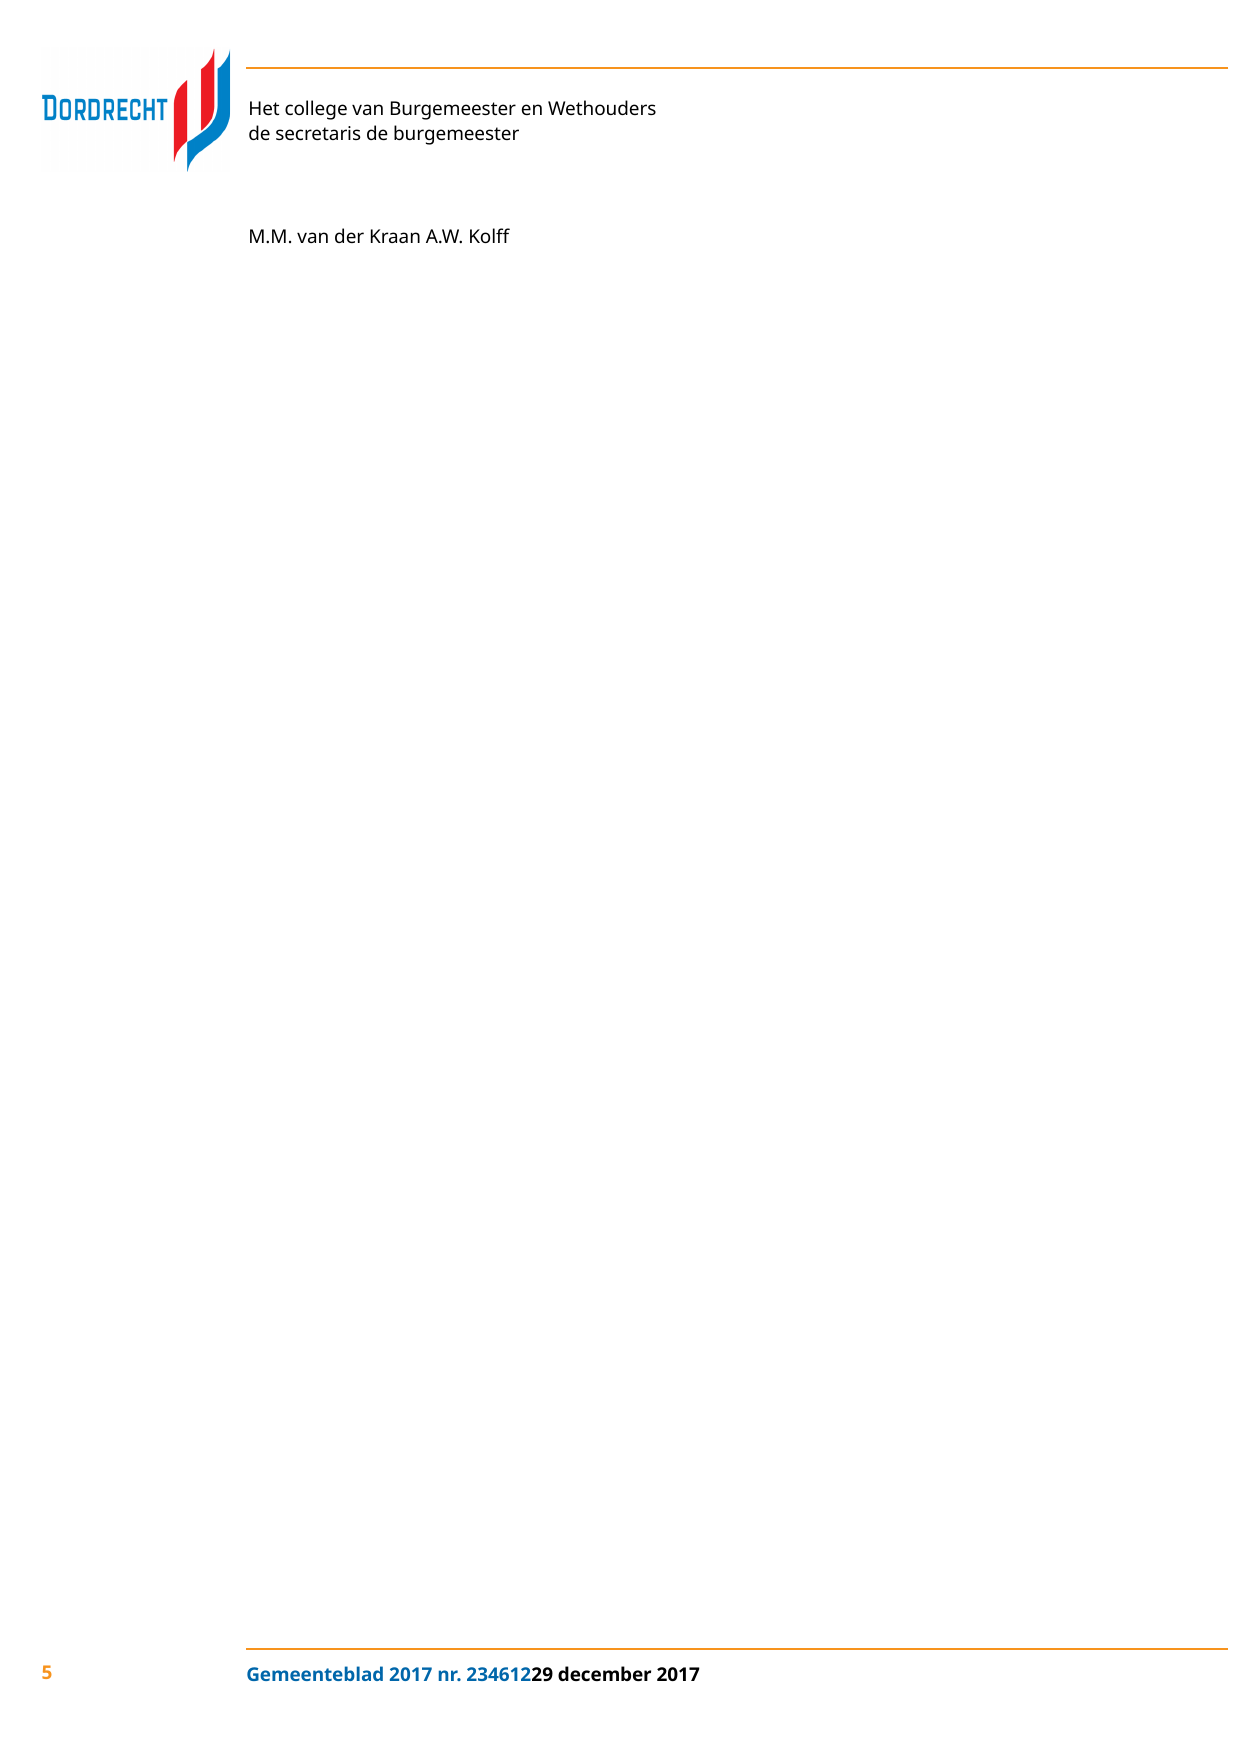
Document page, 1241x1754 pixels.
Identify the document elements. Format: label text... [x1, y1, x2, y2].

text de secretaris de burgemeester [248, 121, 1152, 146]
text M.M. van der Kraan A.W. Kolff [248, 223, 1152, 249]
text Het college van Burgemeester en Wethouders [248, 95, 1152, 121]
picture [41, 47, 231, 172]
